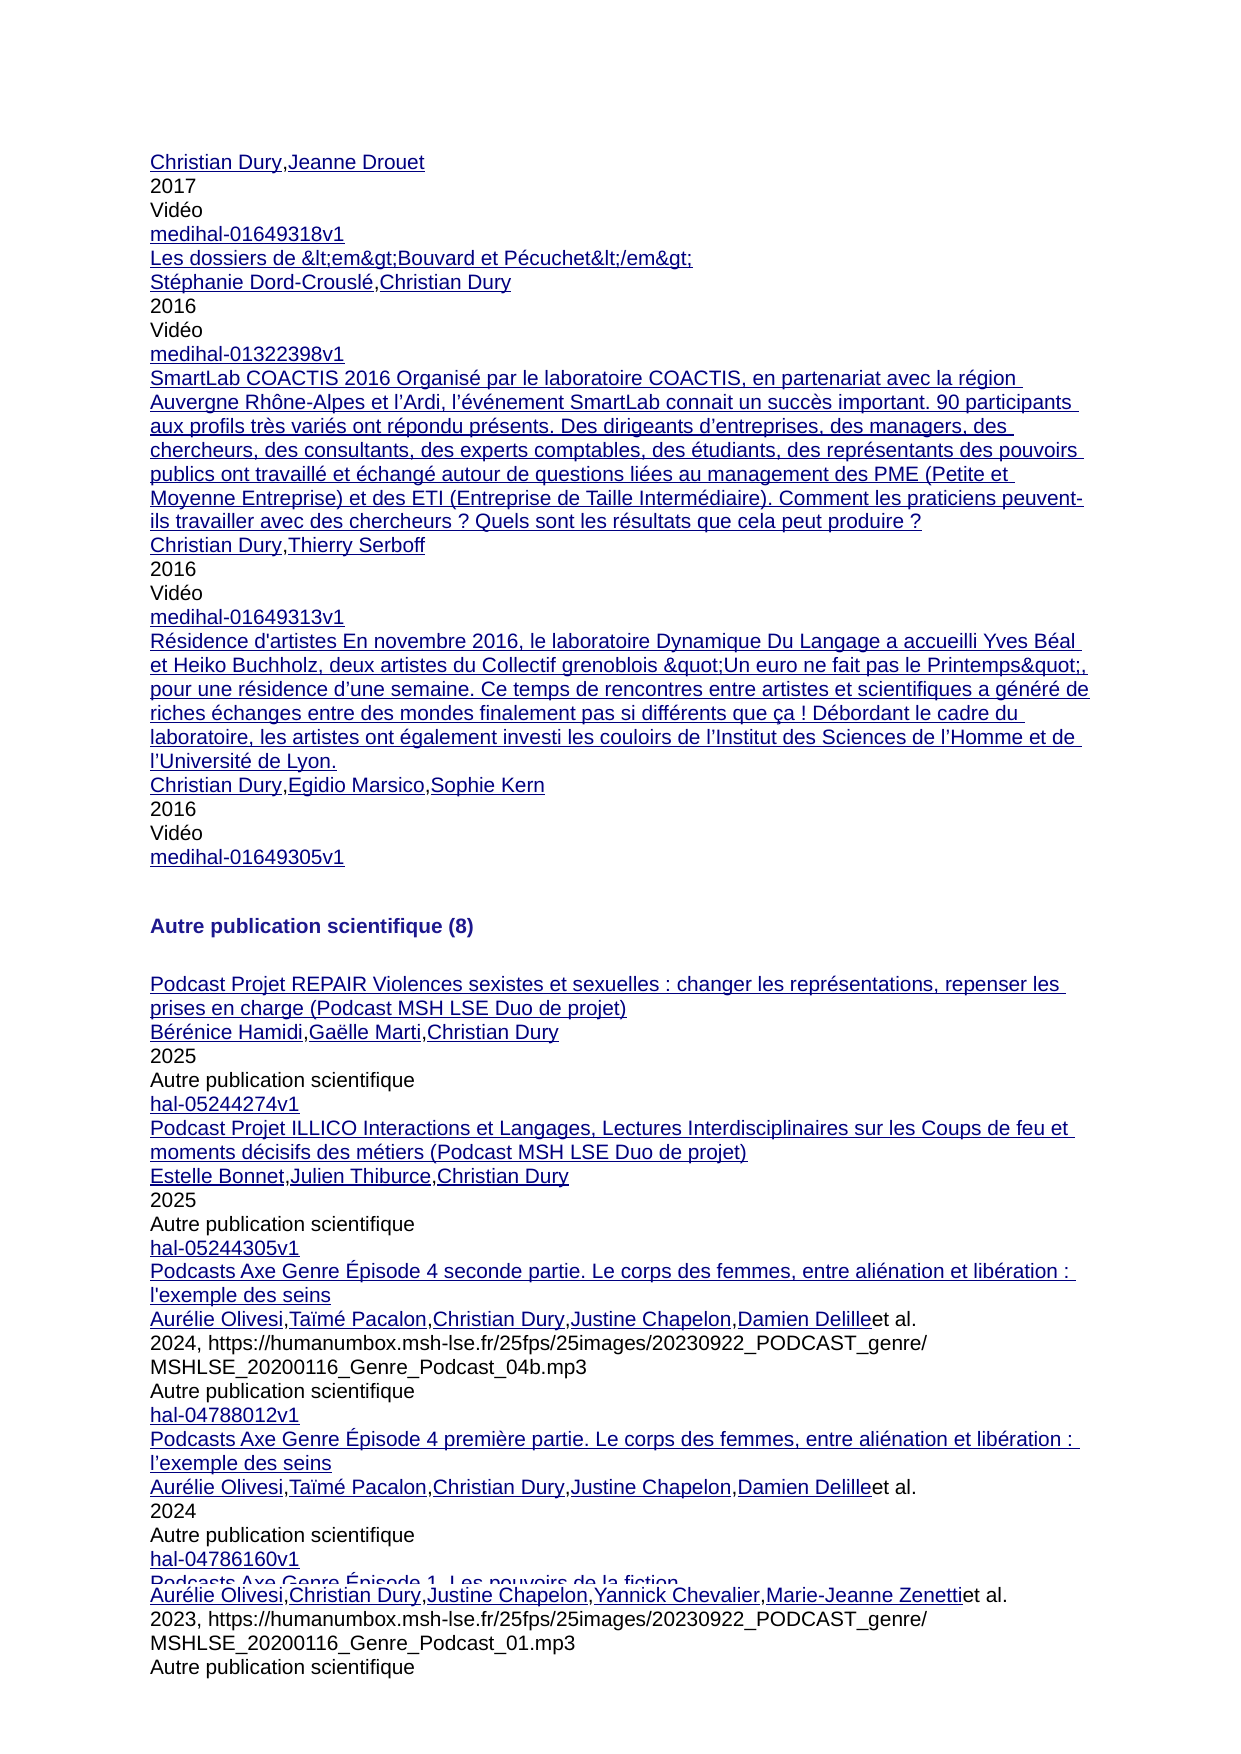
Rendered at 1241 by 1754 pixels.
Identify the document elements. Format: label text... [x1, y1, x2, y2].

table_cell Christian Dury,Jeanne Drouet 2017 Vidéo medihal-01649318v1 [150, 150, 1090, 246]
table_cell Podcasts Axe Genre Épisode 4 seconde partie. Le corps des femmes, entre aliénation et libération : l'exemple des seins Aurélie Olivesi,Taïmé Pacalon,Christian Dury,Justine Chapelon,Damien Delilleet al. 2024, https://humanumbox.msh-lse.fr/25fps/25images/20230922_PODCAST_genre/MSHLSE_20200116_Genre_Podcast_04b.mp3 Autre publication scientifique hal-04788012v1 [150, 1259, 1090, 1427]
table_cell Résidence d'artistes En novembre 2016, le laboratoire Dynamique Du Langage a accueilli Yves Béal et Heiko Buchholz, deux artistes du Collectif grenoblois &quot;Un euro ne fait pas le Printemps&quot;, pour une résidence d’une semaine. Ce temps de rencontres entre artistes et scientifiques a généré de [150, 629, 1090, 698]
table_cell Podcast Projet ILLICO Interactions et Langages, Lectures Interdisciplinaires sur les Coups de feu et moments décisifs des métiers (Podcast MSH LSE Duo de projet) Estelle Bonnet,Julien Thiburce,Christian Dury 2025 Autre publication scientifique hal-05244305v1 [150, 1116, 1090, 1259]
subtitle Autre publication scientifique (8) [150, 913, 1090, 937]
table_cell Podcasts Axe Genre Épisode 4 première partie. Le corps des femmes, entre aliénation et libération : l’exemple des seins Aurélie Olivesi,Taïmé Pacalon,Christian Dury,Justine Chapelon,Damien Delilleet al. 2024 Autre publication scientifique hal-04786160v1 [150, 1427, 1090, 1571]
table_cell Les dossiers de &lt;em&gt;Bouvard et Pécuchet&lt;/em&gt; Stéphanie Dord-Crouslé,Christian Dury 2016 Vidéo medihal-01322398v1 [150, 246, 1090, 366]
table_header Podcast Projet REPAIR Violences sexistes et sexuelles : changer les représentations, repenser les prises en charge (Podcast MSH LSE Duo de projet) Bérénice Hamidi,Gaëlle Marti,Christian Dury 2025 Autre publication scientifique hal-05244274v1 [150, 972, 1090, 1116]
table_cell SmartLab COACTIS 2016 Organisé par le laboratoire COACTIS, en partenariat avec la région Auvergne Rhône-Alpes et l’Ardi, l’événement SmartLab connait un succès important. 90 participants aux profils très variés ont répondu présents. Des dirigeants d’entreprises, des managers, des chercheurs, des consultants, des experts comptables, des étudiants, des représentants des pouvoirs publics ont travaillé et échangé autour de questions liées au management des PME (Petite et Moyenne Entreprise) et des ETI (Entreprise de Taille Intermédiaire). Comment les praticiens peuvent-ils travailler avec des chercheurs ? Quels sont les résultats que cela peut produire ? Christian Dury,Thierry Serboff 2016 Vidéo medihal-01649313v1 [150, 366, 1090, 629]
table_cell riches échanges entre des mondes finalement pas si différents que ça ! Débordant le cadre du laboratoire, les artistes ont également investi les couloirs de l’Institut des Sciences de l’Homme et de l’Université de Lyon. Christian Dury,Egidio Marsico,Sophie Kern 2016 Vidéo medihal-01649305v1 [150, 699, 1090, 869]
table_cell Podcasts Axe Genre Épisode 1. Les pouvoirs de la fiction Aurélie Olivesi,Christian Dury,Justine Chapelon,Yannick Chevalier,Marie-Jeanne Zenettiet al. 2023, https://humanumbox.msh-lse.fr/25fps/25images/20230922_PODCAST_genre/MSHLSE_20200116_Genre_Podcast_01.mp3 Autre publication scientifique [150, 1571, 1090, 1679]
